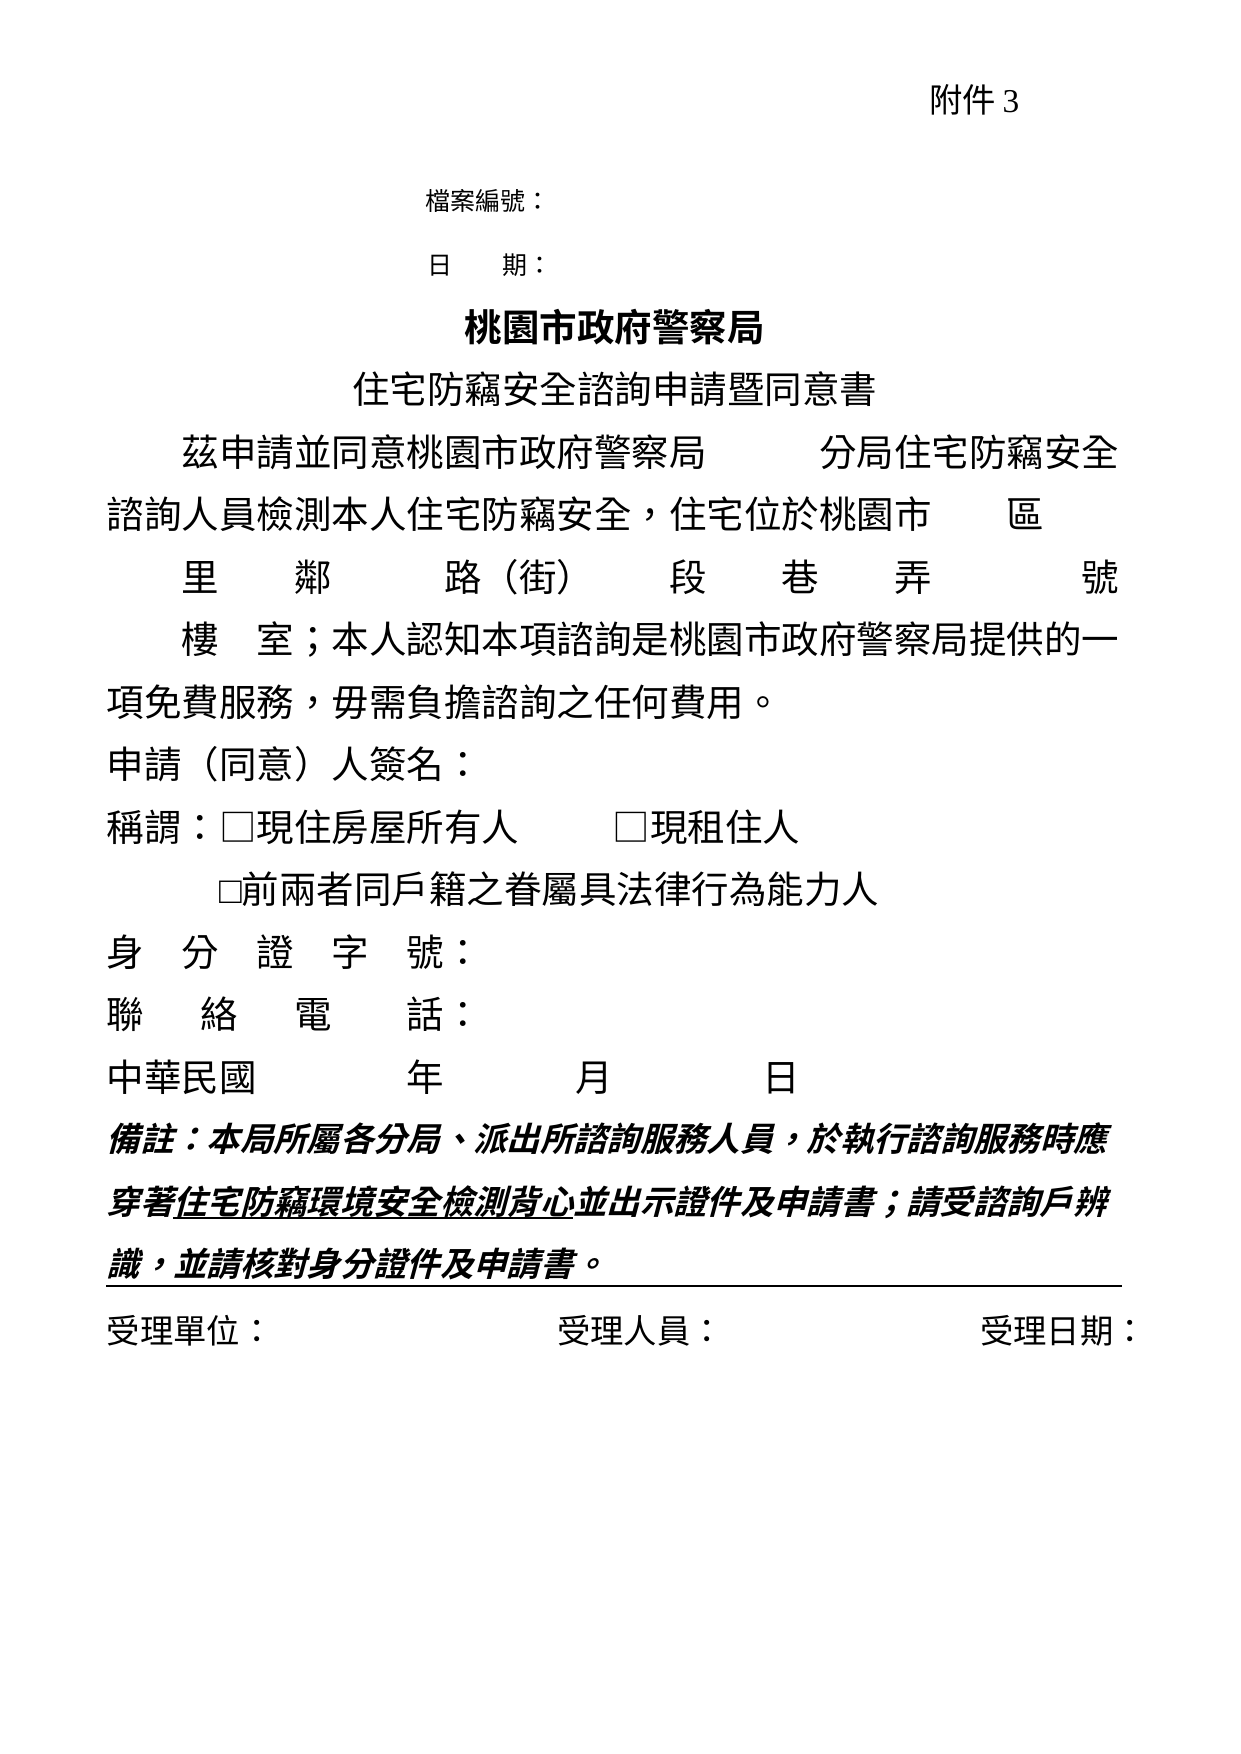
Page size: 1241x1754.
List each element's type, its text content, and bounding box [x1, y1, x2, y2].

text 稱謂：□現住房屋所有人 □現租住人 [106, 783, 1122, 846]
text 茲申請並同意桃園市政府警察局 分局住宅防竊安全諮詢人員檢測本人住宅防竊安全，住宅位於桃園市 區 [106, 408, 1122, 533]
text 住宅防竊安全諮詢申請暨同意書 [106, 346, 1122, 408]
text 備註：本局所屬各分局、派出所諮詢服務人員，於執行諮詢服務時應穿著住宅防竊環境安全檢測背心並出示證件及申請書；請受諮詢戶辨識，並請核對身分證件及申請書。 [106, 1096, 1122, 1285]
text □前兩者同戶籍之眷屬具法律行為能力人 [106, 846, 1122, 908]
text 身 分 證 字 號： [106, 908, 1122, 971]
text 聯 絡 電 話： [106, 971, 1122, 1033]
text 申請（同意）人簽名： [106, 721, 1122, 783]
text 日 期： [88, 221, 1122, 283]
text 樓 室；本人認知本項諮詢是桃園市政府警察局提供的一項免費服務，毋需負擔諮詢之任何費用。 [106, 596, 1122, 721]
text 中華民國 年 月 日 [106, 1033, 1122, 1096]
text 受理單位： 受理人員： 受理日期： [106, 1287, 1122, 1349]
text 檔案編號： [106, 158, 1122, 221]
text [914, 66, 1099, 157]
text 桃園市政府警察局 [106, 283, 1122, 346]
text 里 鄰 路（街） 段 巷 弄 號 [106, 533, 1122, 596]
text 附件3 [929, 73, 1083, 122]
